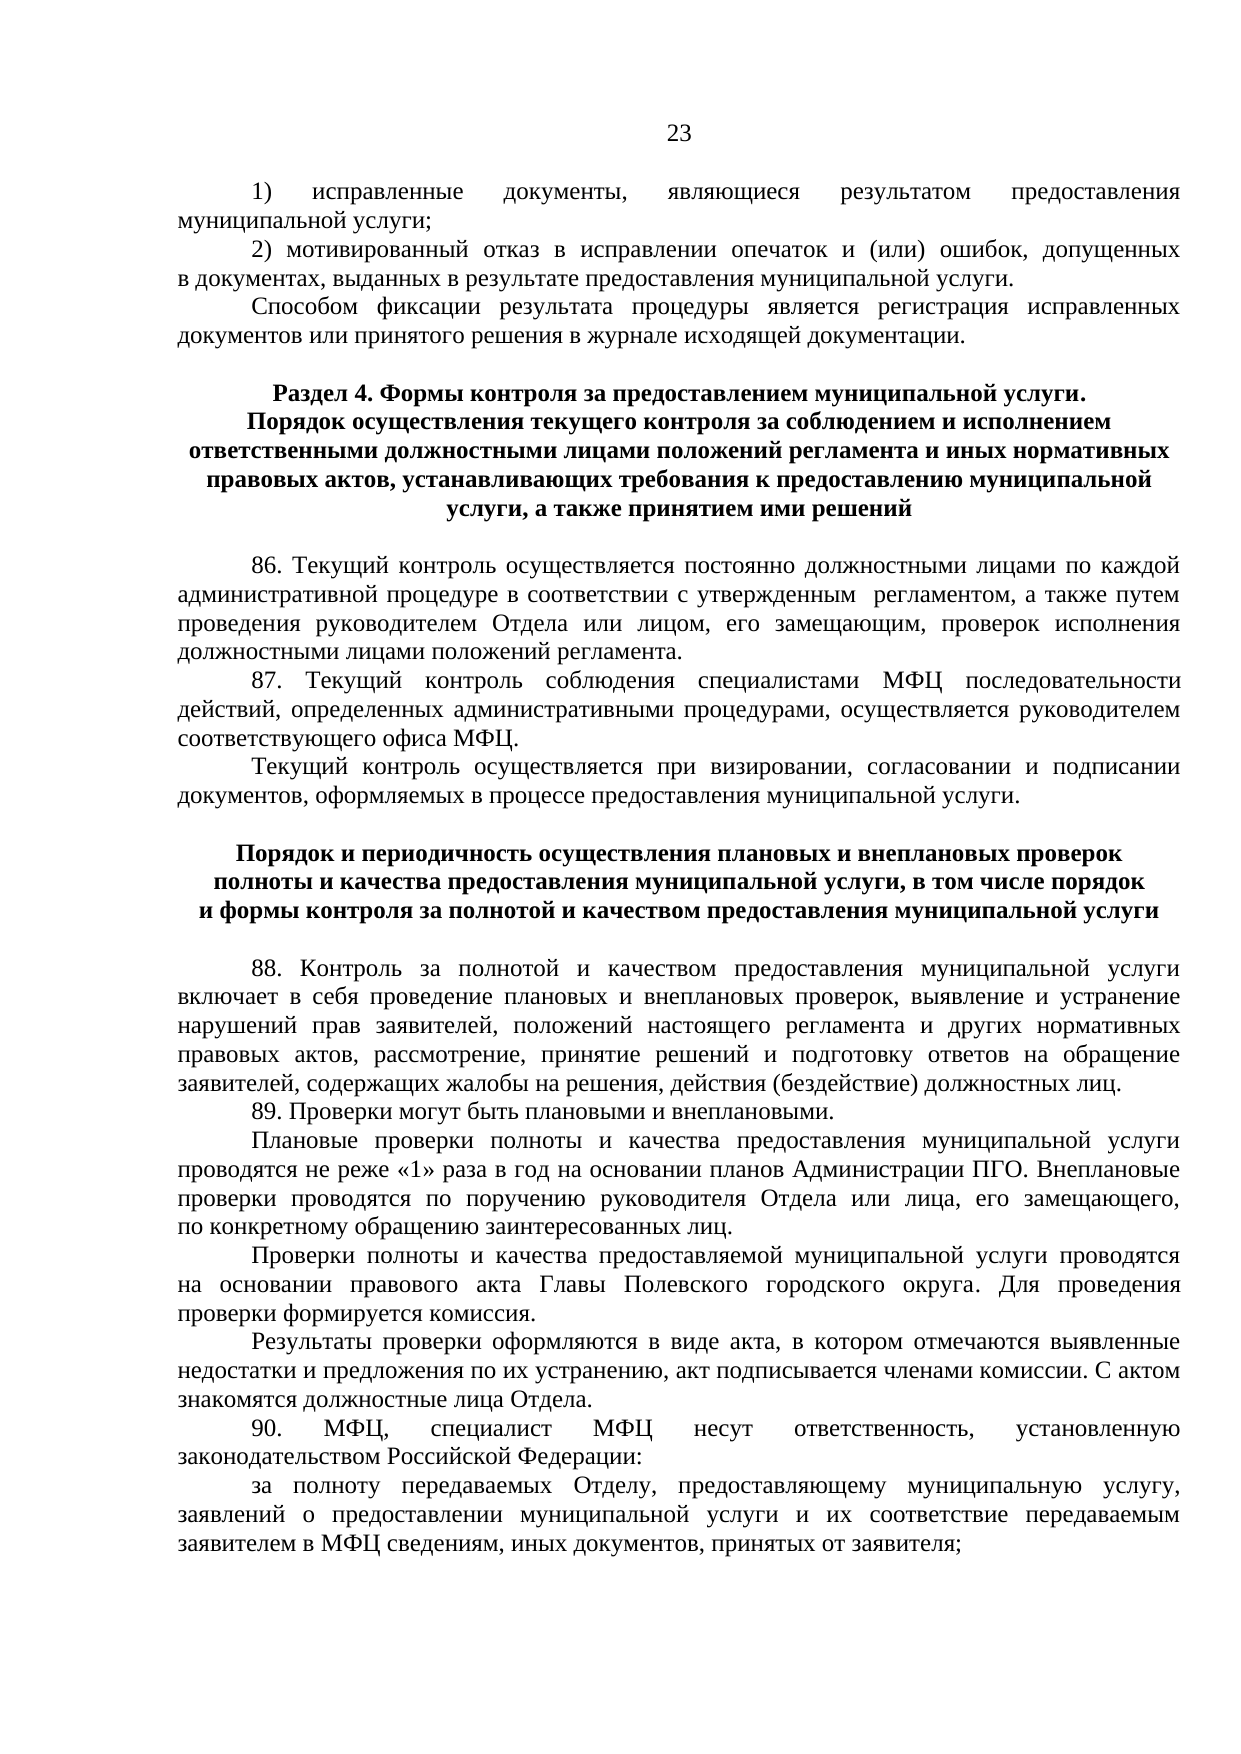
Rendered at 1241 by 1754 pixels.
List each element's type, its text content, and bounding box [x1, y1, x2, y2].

text Проверки полноты и качества предоставляемой муниципальной услуги проводятся на основании правового акта Главы Полевского городского округа. Для проведения проверки формируется комиссия. [177, 1240, 1181, 1326]
text 90. МФЦ, специалист МФЦ несут ответственность, установленную законодательством Российской Федерации: [177, 1413, 1181, 1470]
text 2) мотивированный отказ в исправлении опечаток и (или) ошибок, допущенных в документах, выданных в результате предоставления муниципальной услуги. [177, 234, 1181, 291]
text Текущий контроль осуществляется при визировании, согласовании и подписании документов, оформляемых в процессе предоставления муниципальной услуги. [177, 751, 1181, 809]
text 89. Проверки могут быть плановыми и внеплановыми. [177, 1096, 1181, 1125]
text полноты и качества предоставления муниципальной услуги, в том числе порядок [177, 866, 1181, 895]
text Плановые проверки полноты и качества предоставления муниципальной услуги проводятся не реже «1» раза в год на основании планов Администрации ПГО. Внеплановые проверки проводятся по поручению руководителя Отдела или лица, его замещающего, по конкретному обращению заинтересованных лиц. [177, 1125, 1181, 1240]
text и формы контроля за полнотой и качеством предоставления муниципальной услуги [177, 895, 1181, 924]
text 87. Текущий контроль соблюдения специалистами МФЦ последовательности действий, определенных административными процедурами, осуществляется руководителем соответствующего офиса МФЦ. [177, 665, 1181, 751]
text 1) исправленные документы, являющиеся результатом предоставления муниципальной услуги; [177, 176, 1181, 234]
text Способом фиксации результата процедуры является регистрация исправленных документов или принятого решения в журнале исходящей документации. [177, 291, 1181, 349]
text Результаты проверки оформляются в виде акта, в котором отмечаются выявленные недостатки и предложения по их устранению, акт подписывается членами комиссии. С актом знакомятся должностные лица Отдела. [177, 1326, 1181, 1413]
text Порядок осуществления текущего контроля за соблюдением и исполнением ответственными должностными лицами положений регламента и иных нормативных правовых актов, устанавливающих требования к предоставлению муниципальной услуги, а также принятием ими решений [177, 406, 1181, 521]
text за полноту передаваемых Отделу, предоставляющему муниципальную услугу, заявлений о предоставлении муниципальной услуги и их соответствие передаваемым заявителем в МФЦ сведениям, иных документов, принятых от заявителя; [177, 1470, 1181, 1556]
text Раздел 4. Формы контроля за предоставлением муниципальной услуги. [177, 378, 1181, 406]
text 88. Контроль за полнотой и качеством предоставления муниципальной услуги включает в себя проведение плановых и внеплановых проверок, выявление и устранение нарушений прав заявителей, положений настоящего регламента и других нормативных правовых актов, рассмотрение, принятие решений и подготовку ответов на обращение заявителей, содержащих жалобы на решения, действия (бездействие) должностных лиц. [177, 953, 1181, 1096]
text 86. Текущий контроль осуществляется постоянно должностными лицами по каждой административной процедуре в соответствии с утвержденным регламентом, а также путем проведения руководителем Отдела или лицом, его замещающим, проверок исполнения должностными лицами положений регламента. [177, 550, 1181, 665]
text Порядок и периодичность осуществления плановых и внеплановых проверок [177, 838, 1181, 866]
